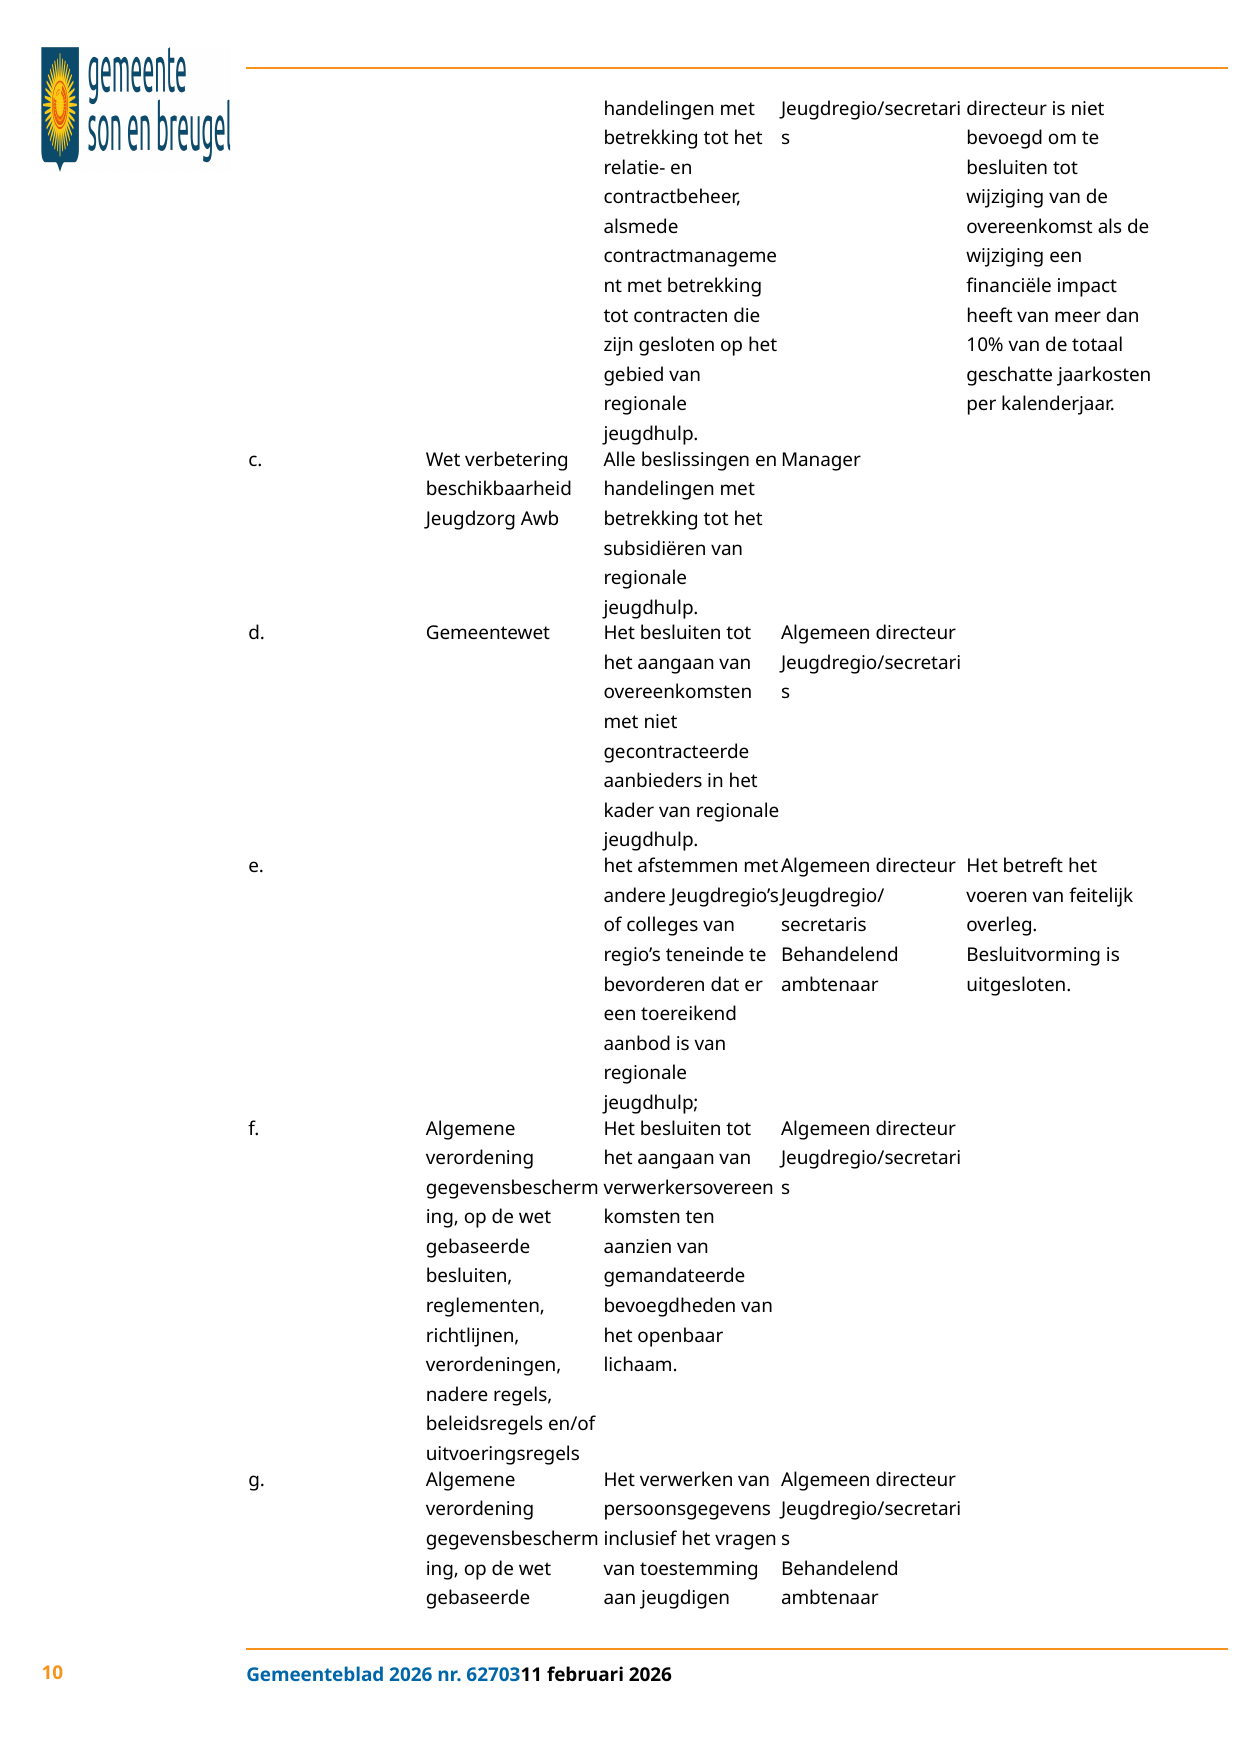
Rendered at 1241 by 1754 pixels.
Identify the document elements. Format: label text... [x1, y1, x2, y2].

table_cell Wet verbetering beschikbaarheid Jeugdzorg Awb [426, 446, 603, 619]
table_cell f. [248, 1115, 426, 1466]
table_cell e. [248, 853, 426, 1115]
table_cell [966, 1466, 1152, 1610]
picture [41, 47, 231, 172]
table_cell Gemeentewet [426, 620, 603, 852]
table_cell [966, 446, 1152, 619]
table_cell Algemeen directeur Jeugdregio/secretaris [781, 620, 966, 852]
table_cell Algemeen directeur Jeugdregio/secretaris Behandelend ambtenaar [781, 853, 966, 1115]
table_cell Het betreft het voeren van feitelijk overleg. Besluitvorming is uitgesloten. [966, 853, 1152, 1115]
table_cell Algemene verordening gegevensbescherming, op de wet gebaseerde besluiten, reglementen, richtlijnen, verordeningen, nadere regels, beleidsregels en/of uitvoeringsregels [426, 1115, 603, 1466]
table_cell het afstemmen met andere Jeugdregio’s of colleges van regio’s teneinde te bevorderen dat er een toereikend aanbod is van regionale jeugdhulp; [603, 853, 781, 1115]
table_cell Jeugdregio/secretaris [781, 95, 966, 446]
table_cell Algemeen directeur Jeugdregio/secretaris Behandelend ambtenaar [781, 1466, 966, 1610]
table_cell [966, 1115, 1152, 1466]
table_cell Algemeen directeur Jeugdregio/secretaris [781, 1115, 966, 1466]
table_cell Algemene verordening gegevensbescherming, op de wet gebaseerde [426, 1466, 603, 1610]
table_cell d. [248, 620, 426, 852]
table_cell [426, 95, 603, 446]
table_cell [426, 853, 603, 1115]
table_cell g. [248, 1466, 426, 1610]
table_cell Manager [781, 446, 966, 619]
table_cell directeur is niet bevoegd om te besluiten tot wijziging van de overeenkomst als de wijziging een financiële impact heeft van meer dan 10% van de totaal geschatte jaarkosten per kalenderjaar. [966, 95, 1152, 446]
table_cell Het besluiten tot het aangaan van verwerkersovereenkomsten ten aanzien van gemandateerde bevoegdheden van het openbaar lichaam. [603, 1115, 781, 1466]
table_cell Alle beslissingen en handelingen met betrekking tot het subsidiëren van regionale jeugdhulp. [603, 446, 781, 619]
table_cell handelingen met betrekking tot het relatie- en contractbeheer, alsmede contractmanagement met betrekking tot contracten die zijn gesloten op het gebied van regionale jeugdhulp. [603, 95, 781, 446]
table_cell c. [248, 446, 426, 619]
table_cell Het verwerken van persoonsgegevens inclusief het vragen van toestemming aan jeugdigen [603, 1466, 781, 1610]
table_cell [248, 95, 426, 446]
table_cell [966, 620, 1152, 852]
table_cell Het besluiten tot het aangaan van overeenkomsten met niet gecontracteerde aanbieders in het kader van regionale jeugdhulp. [603, 620, 781, 852]
